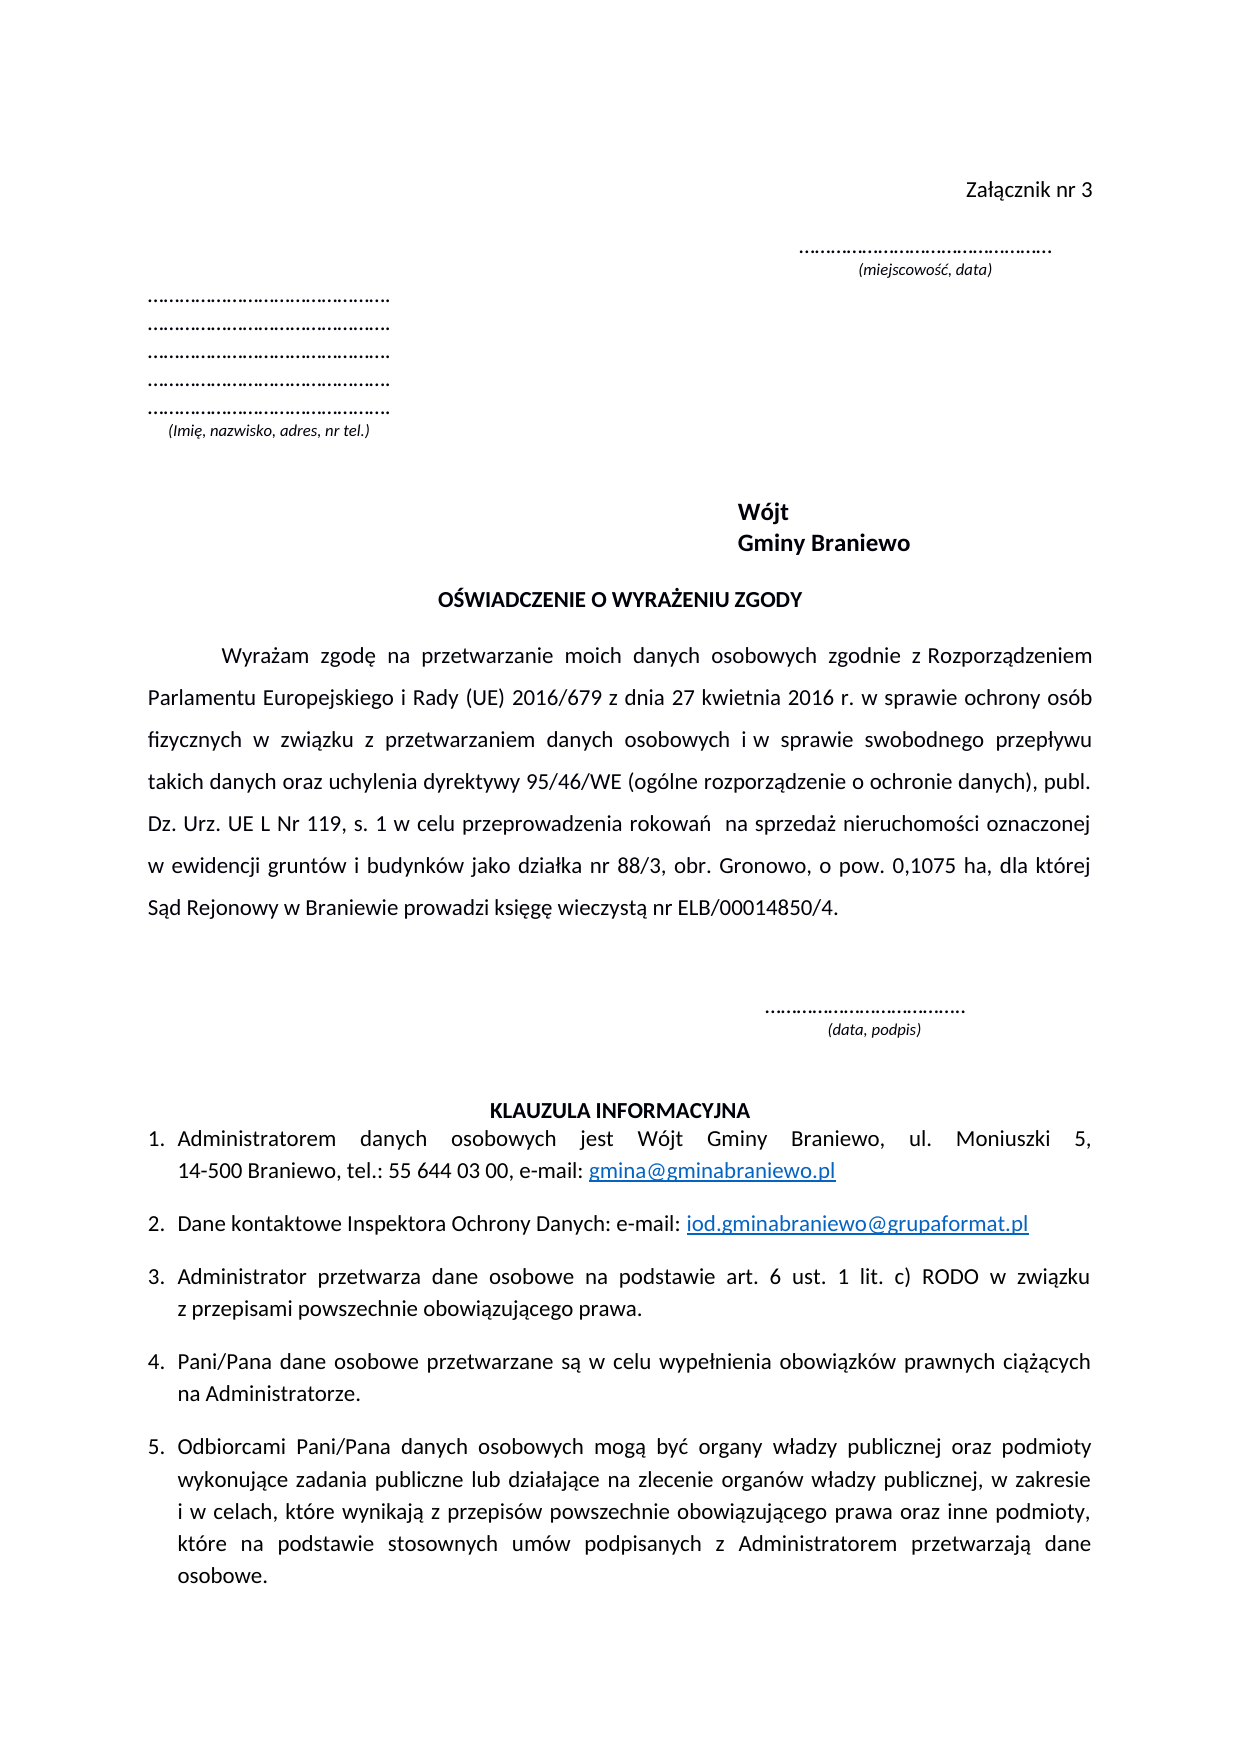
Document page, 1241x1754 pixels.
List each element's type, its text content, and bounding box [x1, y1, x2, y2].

text ………………………………………. [148, 280, 1093, 308]
text (Imię, nazwisko, adres, nr tel.) [168, 420, 1093, 440]
text OŚWIADCZENIE O WYRAŻENIU ZGODY [148, 586, 1093, 613]
text ………………………………………… [763, 232, 1093, 260]
text Gminy Braniewo [664, 527, 1093, 557]
list Administrator przetwarza dane osobowe na podstawie art. 6 ust. 1 lit. c) RODO w związku z przepisami powszechnie obowiązującego prawa. [148, 1262, 1093, 1322]
text KLAUZULA INFORMACYJNA [148, 1096, 1093, 1124]
text ………………………………………. [148, 364, 1093, 392]
text ………………………………………. [148, 308, 1093, 336]
text Wójt [664, 496, 1093, 527]
list Dane kontaktowe Inspektora Ochrony Danych: e-mail: iod.gminabraniewo@grupaformat.pl [148, 1209, 1093, 1237]
list Pani/Pana dane osobowe przetwarzane są w celu wypełnienia obowiązków prawnych ciążących na Administratorze. [148, 1347, 1093, 1407]
text ………………………………………. [148, 336, 1093, 364]
text (data, podpis) [827, 1019, 1093, 1040]
text (miejscowość, data) [763, 260, 1093, 280]
text Wyrażam zgodę na przetwarzanie moich danych osobowych zgodnie z Rozporządzeniem Parlamentu Europejskiego i Rady (UE) 2016/679 z dnia 27 kwietnia 2016 r. w sprawie ochrony osób fizycznych w związku z przetwarzaniem danych osobowych i w sprawie swobodnego przepływu takich danych oraz uchylenia dyrektywy 95/46/WE (ogólne rozporządzenie o ochronie danych), publ. Dz. Urz. UE L Nr 119, s. 1 w celu przeprowadzenia rokowań na sprzedaż nieruchomości oznaczonej w ewidencji gruntów i budynków jako działka nr 88/3, obr. Gronowo, o pow. 0,1075 ha, dla której Sąd Rejonowy w Braniewie prowadzi księgę wieczystą nr ELB/00014850/4. [148, 642, 1093, 921]
text ………………………………………. [148, 392, 1093, 420]
text ……………………………….. [765, 991, 1093, 1019]
list Odbiorcami Pani/Pana danych osobowych mogą być organy władzy publicznej oraz podmioty wykonujące zadania publiczne lub działające na zlecenie organów władzy publicznej, w zakresie i w celach, które wynikają z przepisów powszechnie obowiązującego prawa oraz inne podmioty, które na podstawie stosownych umów podpisanych z Administratorem przetwarzają dane osobowe. [148, 1432, 1093, 1589]
list Administratorem danych osobowych jest Wójt Gminy Braniewo, ul. Moniuszki 5, 14-500 Braniewo, tel.: 55 644 03 00, e-mail: gmina@gminabraniewo.pl [148, 1124, 1093, 1184]
text Załącznik nr 3 [148, 176, 1093, 204]
